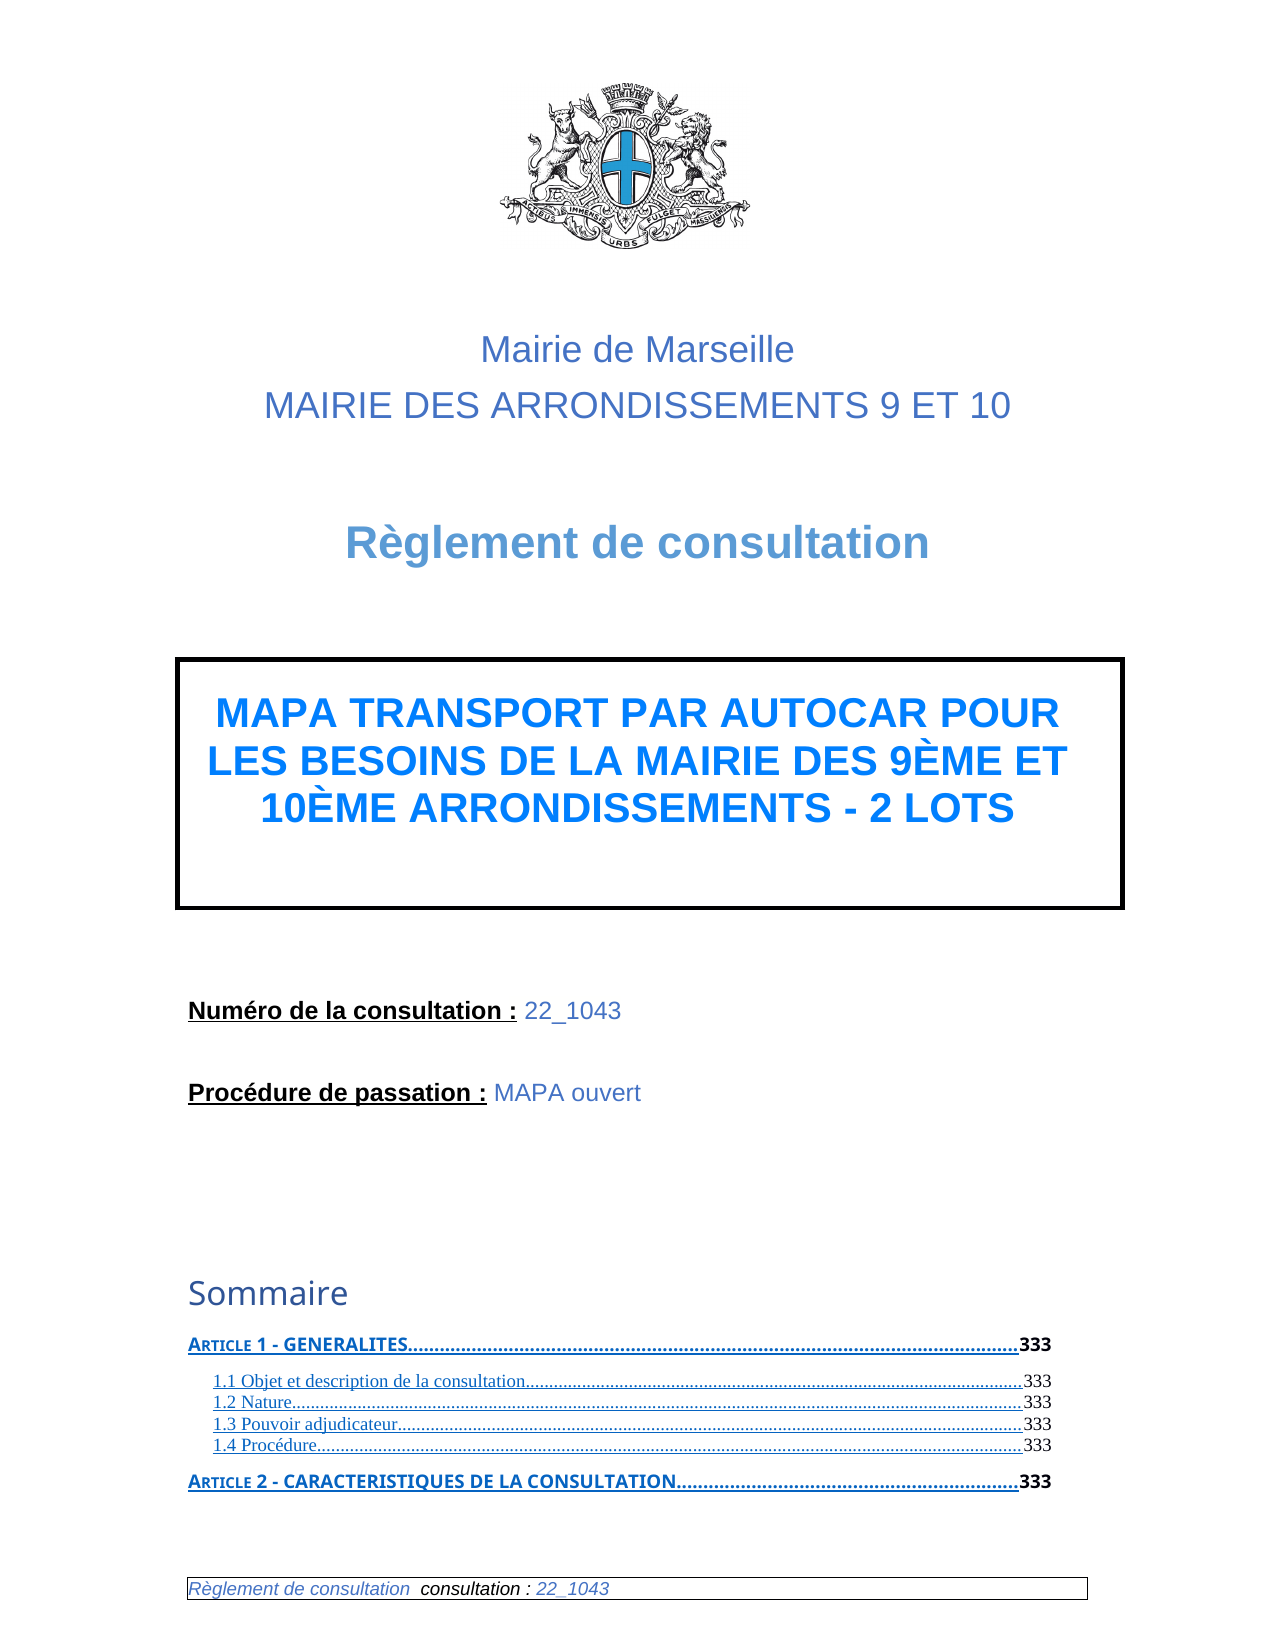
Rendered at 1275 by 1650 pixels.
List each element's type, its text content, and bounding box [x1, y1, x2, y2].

text MAIRIE DES ARRONDISSEMENTS 9 ET 10 [188, 383, 1087, 426]
subtitle Sommaire [188, 1270, 1087, 1316]
text 1.2 Nature 333 [213, 1391, 1087, 1413]
text 1.4 Procédure 333 [213, 1434, 1087, 1456]
text Procédure de passation : MAPA ouvert [188, 1078, 1087, 1107]
text Règlement de consultation [188, 515, 1087, 568]
text 1.1 Objet et description de la consultation 333 [213, 1370, 1087, 1391]
text MAPA TRANSPORT PAR AUTOCAR POUR LES BESOINS DE LA MAIRIE DES 9ÈME ET 10ÈME ARRONDISSEMENTS - 2 LOTS [188, 688, 1087, 832]
text Article 2 - CARACTERISTIQUES DE LA CONSULTATION 333 [188, 1468, 1087, 1494]
text Numéro de la consultation : 22_1043 [188, 996, 1087, 1024]
text Mairie de Marseille [188, 327, 1087, 371]
text 1.3 Pouvoir adjudicateur 333 [213, 1413, 1087, 1434]
text Article 1 - GENERALITES 333 [188, 1332, 1087, 1357]
picture [499, 83, 751, 249]
